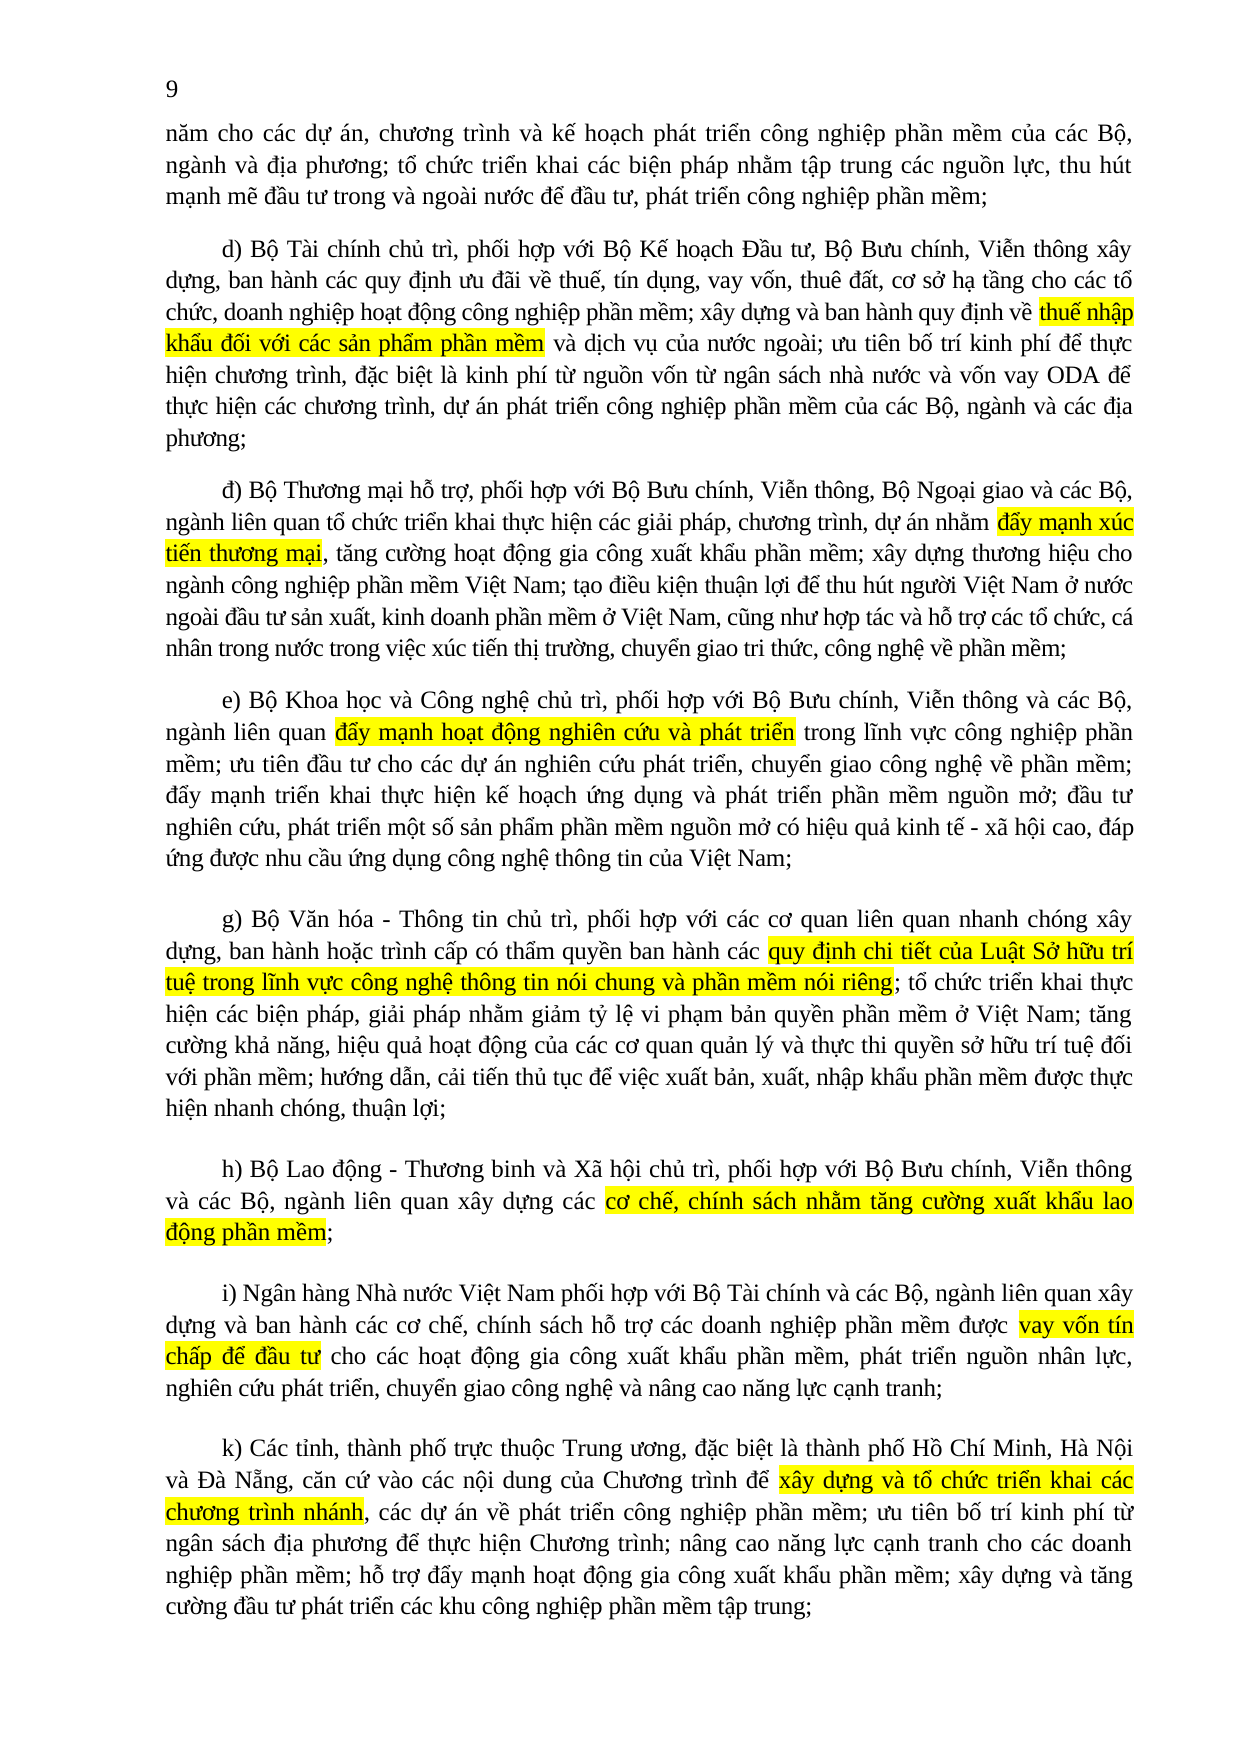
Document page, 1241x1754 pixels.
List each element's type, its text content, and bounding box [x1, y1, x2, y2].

text đ) Bộ Thương mại hỗ trợ, phối hợp với Bộ Bưu chính, Viễn thông, Bộ Ngoại giao và các Bộ, ngành liên quan tổ chức triển khai thực hiện các giải pháp, chương trình, dự án nhằm đẩy mạnh xúc tiến thương mại, tăng cường hoạt động gia công xuất khẩu phần mềm; xây dựng thương hiệu cho ngành công nghiệp phần mềm Việt Nam; tạo điều kiện thuận lợi để thu hút người Việt Nam ở nước ngoài đầu tư sản xuất, kinh doanh phần mềm ở Việt Nam, cũng như hợp tác và hỗ trợ các tổ chức, cá nhân trong nước trong việc xúc tiến thị trường, chuyển giao tri thức, công nghệ về phần mềm; [165, 475, 1134, 662]
text năm cho các dự án, chương trình và kế hoạch phát triển công nghiệp phần mềm của các Bộ, ngành và địa phương; tổ chức triển khai các biện pháp nhằm tập trung các nguồn lực, thu hút mạnh mẽ đầu tư trong và ngoài nước để đầu tư, phát triển công nghiệp phần mềm; [165, 118, 1134, 210]
text e) Bộ Khoa học và Công nghệ chủ trì, phối hợp với Bộ Bưu chính, Viễn thông và các Bộ, ngành liên quan đẩy mạnh hoạt động nghiên cứu và phát triển trong lĩnh vực công nghiệp phần mềm; ưu tiên đầu tư cho các dự án nghiên cứu phát triển, chuyển giao công nghệ về phần mềm; đẩy mạnh triển khai thực hiện kế hoạch ứng dụng và phát triển phần mềm nguồn mở; đầu tư nghiên cứu, phát triển một số sản phẩm phần mềm nguồn mở có hiệu quả kinh tế - xã hội cao, đáp ứng được nhu cầu ứng dụng công nghệ thông tin của Việt Nam; [165, 686, 1134, 872]
text d) Bộ Tài chính chủ trì, phối hợp với Bộ Kế hoạch Đầu tư, Bộ Bưu chính, Viễn thông xây dựng, ban hành các quy định ưu đãi về thuế, tín dụng, vay vốn, thuê đất, cơ sở hạ tầng cho các tổ chức, doanh nghiệp hoạt động công nghiệp phần mềm; xây dựng và ban hành quy định về thuế nhập khẩu đối với các sản phẩm phần mềm và dịch vụ của nước ngoài; ưu tiên bố trí kinh phí để thực hiện chương trình, đặc biệt là kinh phí từ nguồn vốn từ ngân sách nhà nước và vốn vay ODA để thực hiện các chương trình, dự án phát triển công nghiệp phần mềm của các Bộ, ngành và các địa phương; [165, 234, 1134, 452]
text g) Bộ Văn hóa - Thông tin chủ trì, phối hợp với các cơ quan liên quan nhanh chóng xây dựng, ban hành hoặc trình cấp có thẩm quyền ban hành các quy định chi tiết của Luật Sở hữu trí tuệ trong lĩnh vực công nghệ thông tin nói chung và phần mềm nói riêng; tổ chức triển khai thực hiện các biện pháp, giải pháp nhằm giảm tỷ lệ vi phạm bản quyền phần mềm ở Việt Nam; tăng cường khả năng, hiệu quả hoạt động của các cơ quan quản lý và thực thi quyền sở hữu trí tuệ đối với phần mềm; hướng dẫn, cải tiến thủ tục để việc xuất bản, xuất, nhập khẩu phần mềm được thực hiện nhanh chóng, thuận lợi; [165, 904, 1134, 1122]
text h) Bộ Lao động - Thương binh và Xã hội chủ trì, phối hợp với Bộ Bưu chính, Viễn thông và các Bộ, ngành liên quan xây dựng các cơ chế, chính sách nhằm tăng cường xuất khẩu lao động phần mềm; [165, 1154, 1134, 1246]
text i) Ngân hàng Nhà nước Việt Nam phối hợp với Bộ Tài chính và các Bộ, ngành liên quan xây dựng và ban hành các cơ chế, chính sách hỗ trợ các doanh nghiệp phần mềm được vay vốn tín chấp để đầu tư cho các hoạt động gia công xuất khẩu phần mềm, phát triển nguồn nhân lực, nghiên cứu phát triển, chuyển giao công nghệ và nâng cao năng lực cạnh tranh; [165, 1278, 1134, 1402]
text k) Các tỉnh, thành phố trực thuộc Trung ương, đặc biệt là thành phố Hồ Chí Minh, Hà Nội và Đà Nẵng, căn cứ vào các nội dung của Chương trình để xây dựng và tổ chức triển khai các chương trình nhánh, các dự án về phát triển công nghiệp phần mềm; ưu tiên bố trí kinh phí từ ngân sách địa phương để thực hiện Chương trình; nâng cao năng lực cạnh tranh cho các doanh nghiệp phần mềm; hỗ trợ đẩy mạnh hoạt động gia công xuất khẩu phần mềm; xây dựng và tăng cường đầu tư phát triển các khu công nghiệp phần mềm tập trung; [165, 1433, 1134, 1620]
